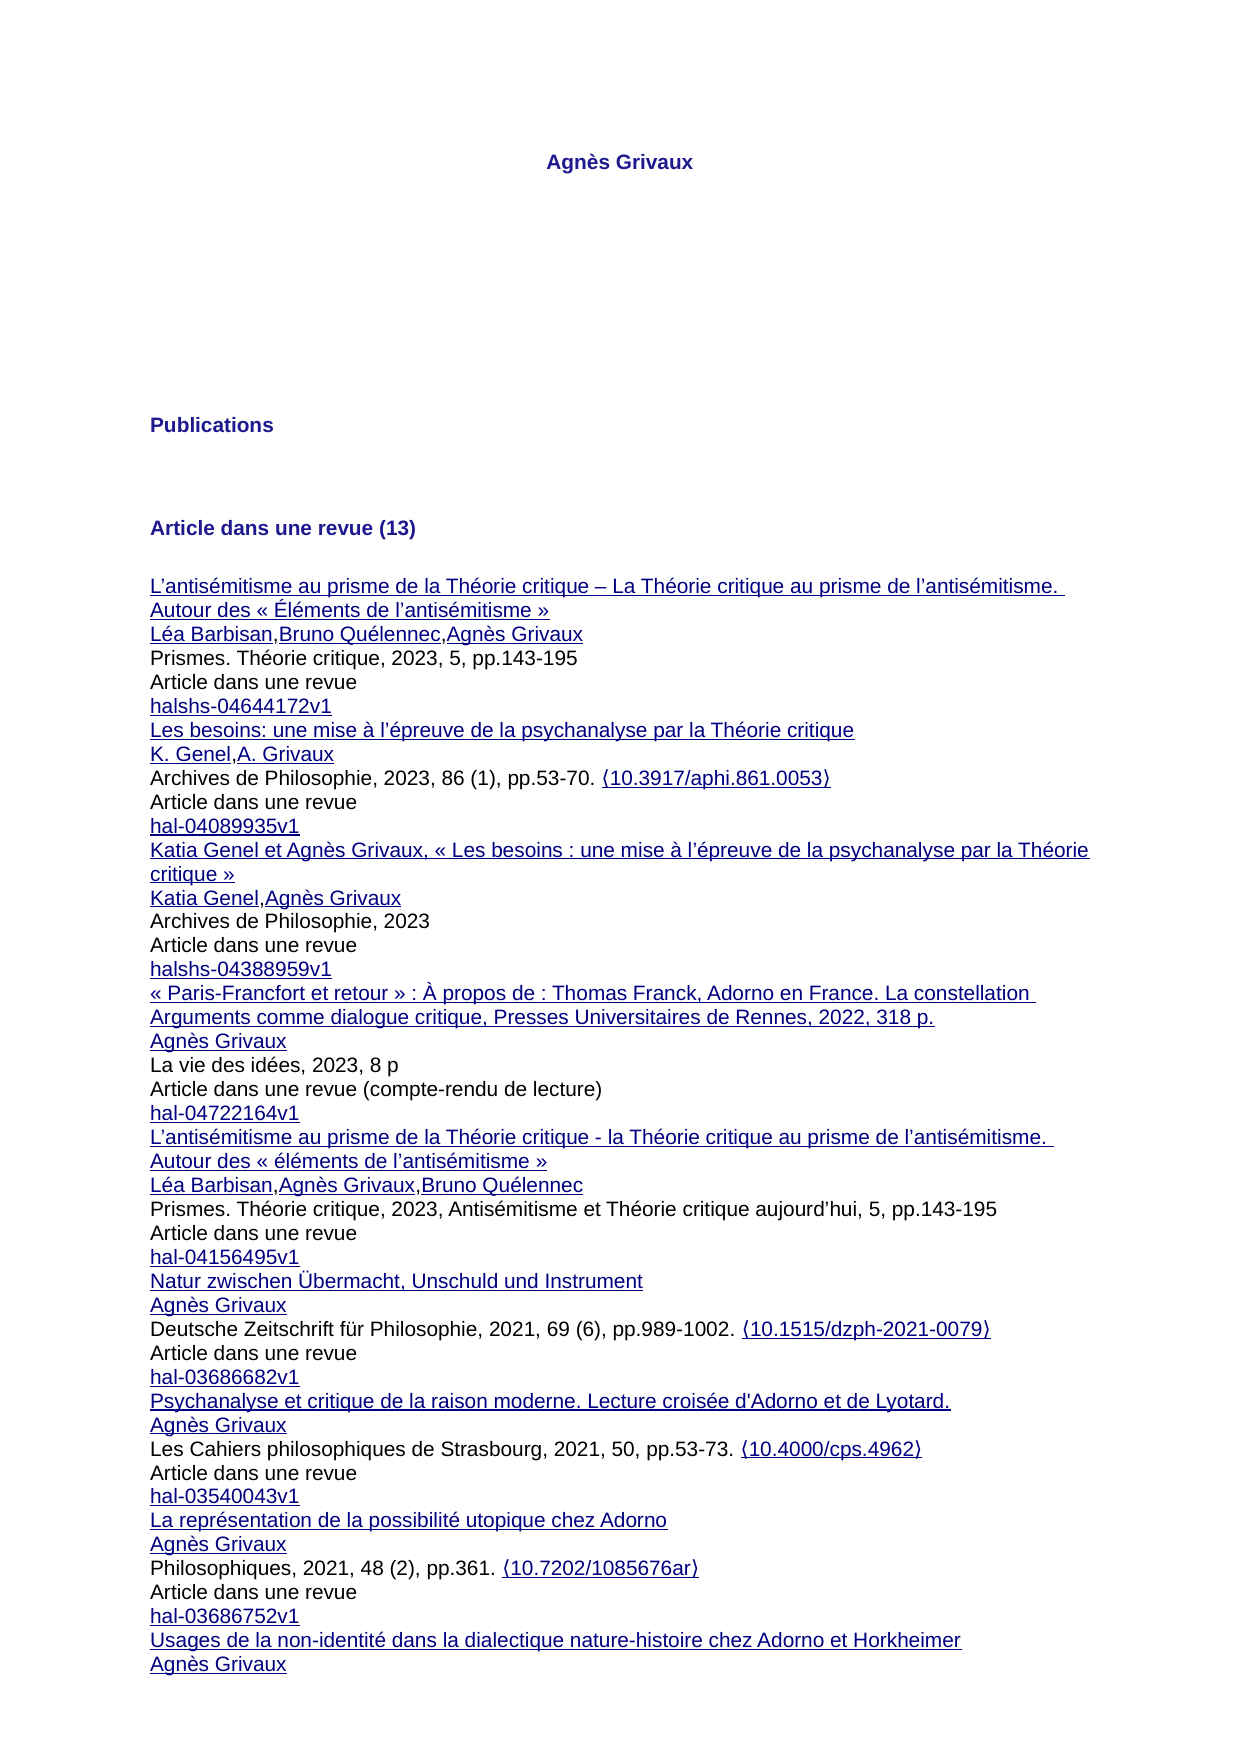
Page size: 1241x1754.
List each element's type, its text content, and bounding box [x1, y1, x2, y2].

table_header L’antisémitisme au prisme de la Théorie critique – La Théorie critique au prisme de l’antisémitisme. Autour des « Éléments de l’antisémitisme » Léa Barbisan,Bruno Quélennec,Agnès Grivaux Prismes. Théorie critique, 2023, 5, pp.143-195 Article dans une revue halshs-04644172v1 [150, 574, 1090, 718]
table_cell Psychanalyse et critique de la raison moderne. Lecture croisée d'Adorno et de Lyotard. Agnès Grivaux Les Cahiers philosophiques de Strasbourg, 2021, 50, pp.53-73. ⟨10.4000/cps.4962⟩ Article dans une revue hal-03540043v1 [150, 1389, 1090, 1508]
table_cell Natur zwischen Übermacht, Unschuld und Instrument Agnès Grivaux Deutsche Zeitschrift für Philosophie, 2021, 69 (6), pp.989-1002. ⟨10.1515/dzph-2021-0079⟩ Article dans une revue hal-03686682v1 [150, 1269, 1090, 1388]
table_cell La représentation de la possibilité utopique chez Adorno Agnès Grivaux Philosophiques, 2021, 48 (2), pp.361. ⟨10.7202/1085676ar⟩ Article dans une revue hal-03686752v1 [150, 1508, 1090, 1628]
table_cell Katia Genel et Agnès Grivaux, « Les besoins : une mise à l’épreuve de la psychanalyse par la Théorie [150, 838, 1090, 858]
subtitle Publications [150, 412, 1090, 436]
subtitle Agnès Grivaux [150, 150, 1090, 174]
subtitle Article dans une revue (13) [150, 516, 1090, 539]
table_cell critique » Katia Genel,Agnès Grivaux Archives de Philosophie, 2023 Article dans une revue halshs-04388959v1 [150, 859, 1090, 981]
table_cell « Paris-Francfort et retour » : À propos de : Thomas Franck, Adorno en France. La constellation Arguments comme dialogue critique, Presses Universitaires de Rennes, 2022, 318 p. Agnès Grivaux La vie des idées, 2023, 8 p Article dans une revue (compte-rendu de lecture) hal-04722164v1 [150, 981, 1090, 1125]
table_cell Les besoins: une mise à l’épreuve de la psychanalyse par la Théorie critique K. Genel,A. Grivaux Archives de Philosophie, 2023, 86 (1), pp.53-70. ⟨10.3917/aphi.861.0053⟩ Article dans une revue hal-04089935v1 [150, 718, 1090, 837]
table_cell L’antisémitisme au prisme de la Théorie critique - la Théorie critique au prisme de l’antisémitisme. Autour des « éléments de l’antisémitisme » Léa Barbisan,Agnès Grivaux,Bruno Quélennec Prismes. Théorie critique, 2023, Antisémitisme et Théorie critique aujourd’hui, 5, pp.143-195 Article dans une revue hal-04156495v1 [150, 1125, 1090, 1269]
table_cell Usages de la non-identité dans la dialectique nature-histoire chez Adorno et Horkheimer Agnès Grivaux [150, 1628, 1090, 1676]
